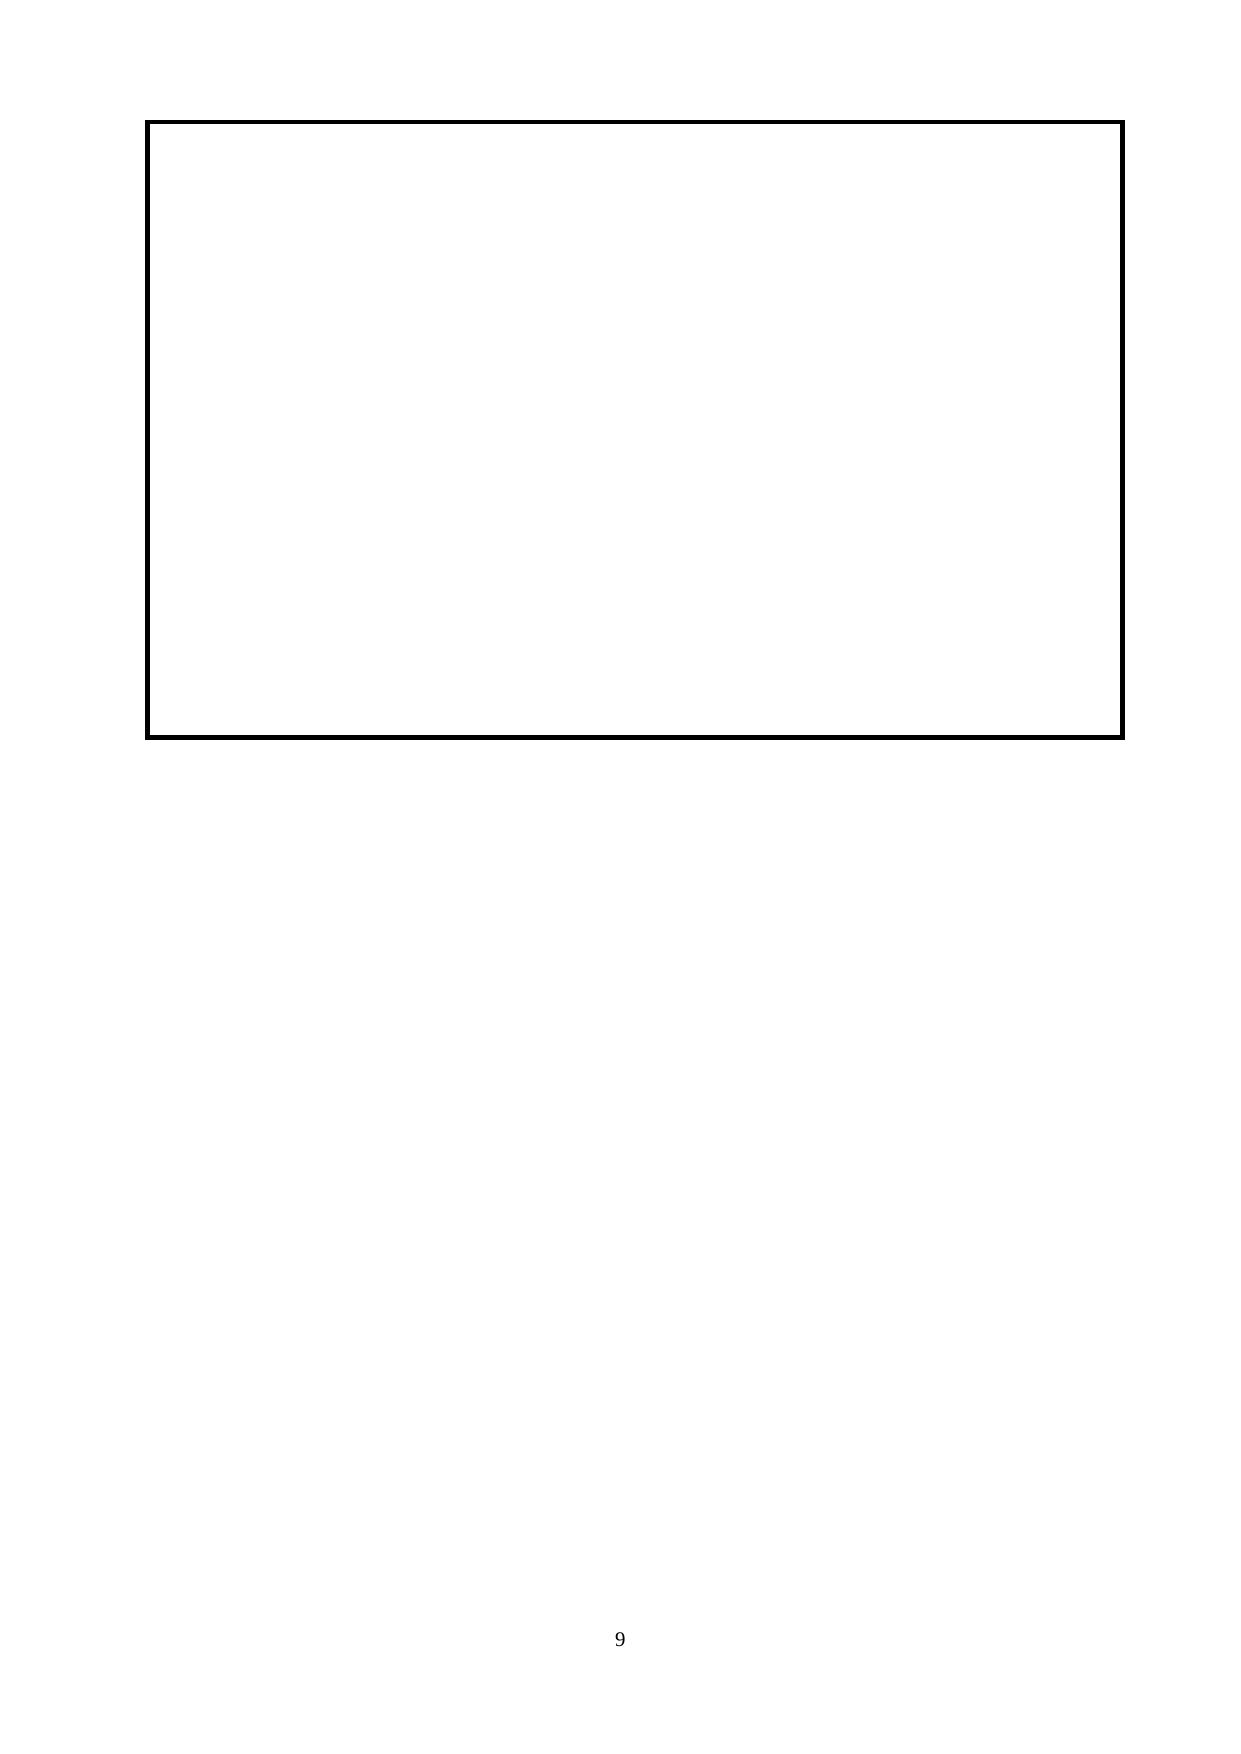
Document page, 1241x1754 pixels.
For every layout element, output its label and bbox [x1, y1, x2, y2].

table_cell [150, 124, 1120, 735]
